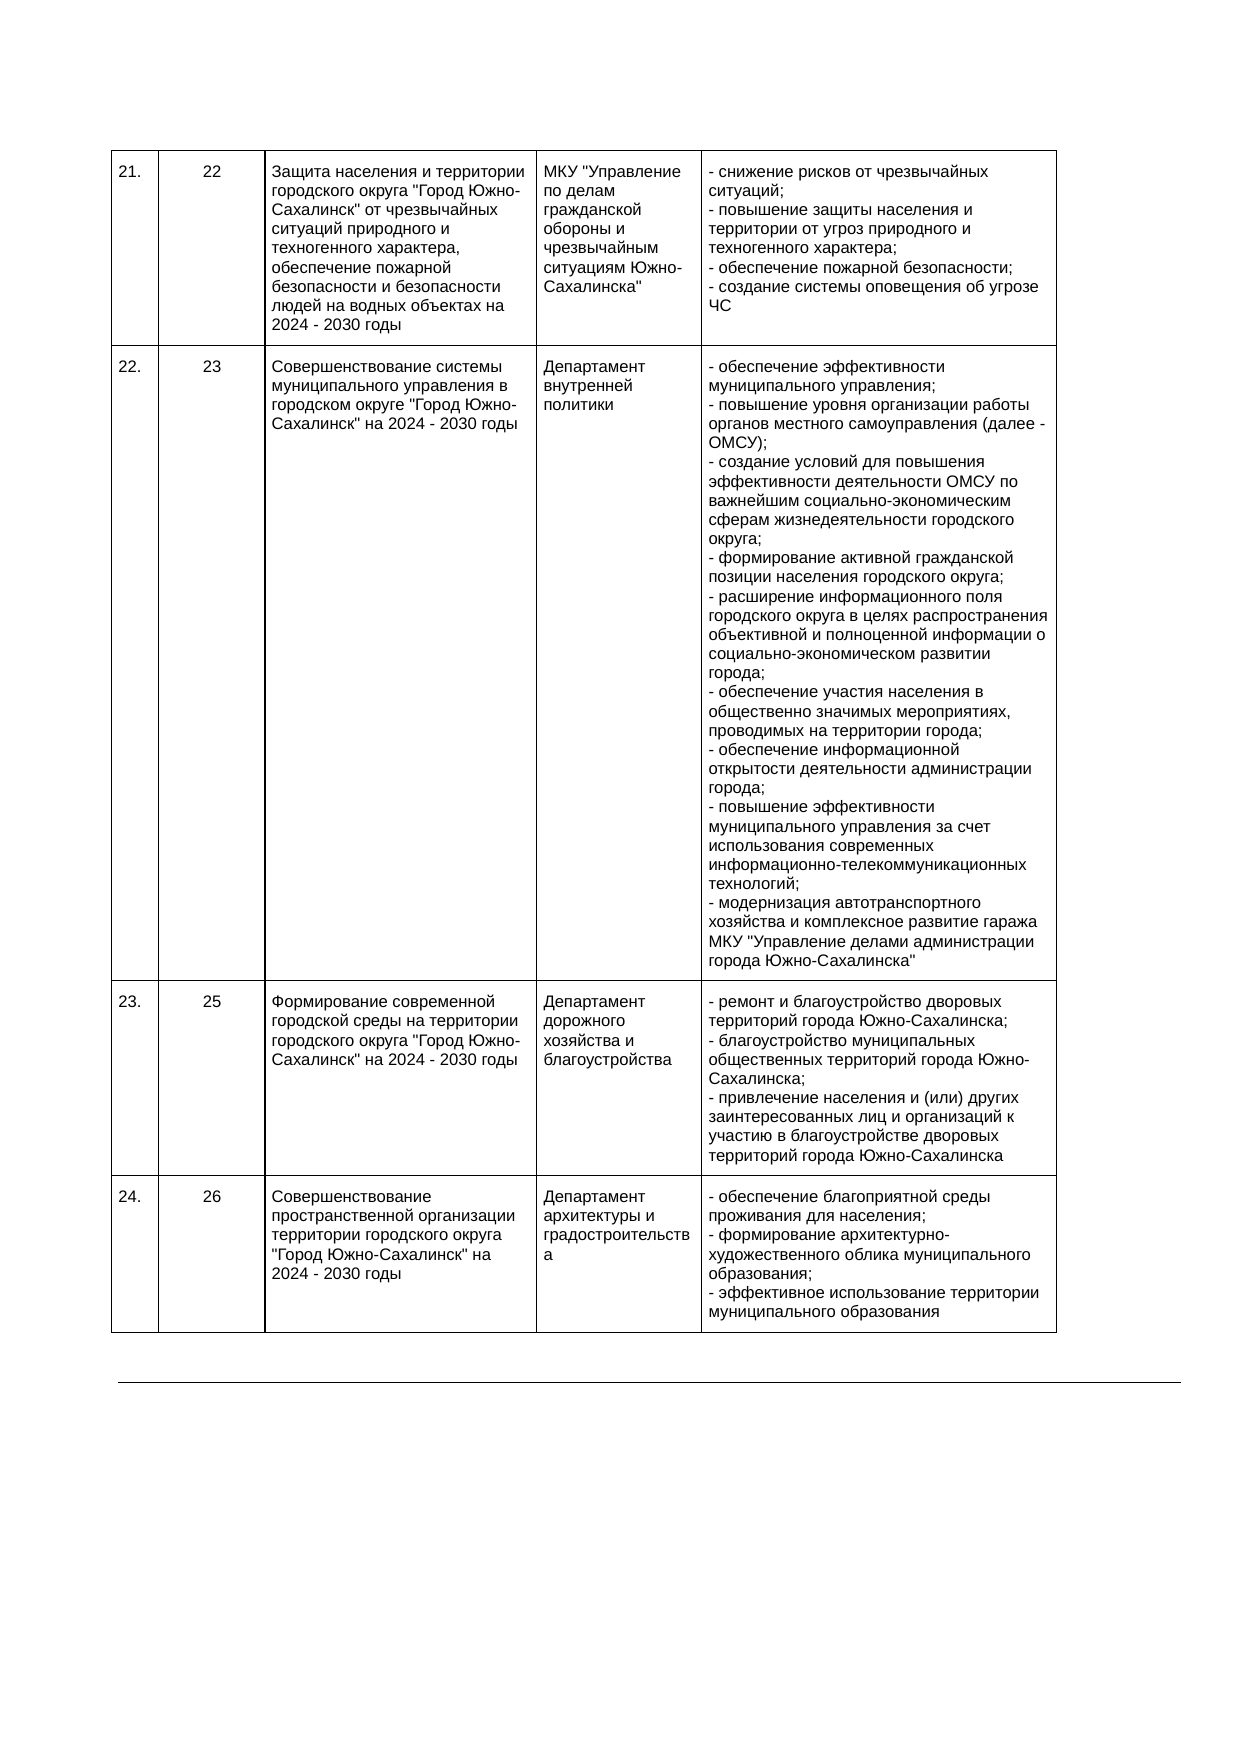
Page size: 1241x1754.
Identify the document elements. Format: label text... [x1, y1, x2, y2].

table_cell 22 [159, 151, 264, 345]
table_cell Совершенствование системы муниципального управления в городском округе "Город Южно-Сахалинск" на 2024 - 2030 годы [266, 346, 536, 980]
table_cell 25 [159, 981, 264, 1175]
table_cell Департамент внутренней политики [537, 346, 701, 980]
table_cell 24. [112, 1176, 158, 1332]
table_cell 22. [112, 346, 158, 980]
table_cell Защита населения и территории городского округа "Город Южно-Сахалинск" от чрезвычайных ситуаций природного и техногенного характера, обеспечение пожарной безопасности и безопасности людей на водных объектах на 2024 - 2030 годы [266, 151, 536, 345]
table_cell 23. [112, 981, 158, 1175]
table_cell 26 [159, 1176, 264, 1332]
table_cell - снижение рисков от чрезвычайных ситуаций; - повышение защиты населения и территории от угроз природного и техногенного характера; - обеспечение пожарной безопасности; - создание системы оповещения об угрозе ЧС [702, 151, 1056, 345]
table_cell - обеспечение благоприятной среды проживания для населения; - формирование архитектурно-художественного облика муниципального образования; - эффективное использование территории муниципального образования [702, 1176, 1056, 1332]
table_cell Формирование современной городской среды на территории городского округа "Город Южно-Сахалинск" на 2024 - 2030 годы [266, 981, 536, 1175]
table_cell - ремонт и благоустройство дворовых территорий города Южно-Сахалинска; - благоустройство муниципальных общественных территорий города Южно-Сахалинска; - привлечение населения и (или) других заинтересованных лиц и организаций к участию в благоустройстве дворовых территорий города Южно-Сахалинска [702, 981, 1056, 1175]
table_cell 23 [159, 346, 264, 980]
table_cell - обеспечение эффективности муниципального управления; - повышение уровня организации работы органов местного самоуправления (далее - ОМСУ); - создание условий для повышения эффективности деятельности ОМСУ по важнейшим социально-экономическим сферам жизнедеятельности городского округа; - формирование активной гражданской позиции населения городского округа; - расширение информационного поля городского округа в целях распространения объективной и полноценной информации о социально-экономическом развитии города; - обеспечение участия населения в общественно значимых мероприятиях, проводимых на территории города; - обеспечение информационной открытости деятельности администрации города; - повышение эффективности муниципального управления за счет использования современных информационно-телекоммуникационных технологий; - модернизация автотранспортного хозяйства и комплексное развитие гаража МКУ "Управление делами администрации города Южно-Сахалинска" [702, 346, 1056, 980]
table_cell Департамент архитектуры и градостроительства [537, 1176, 701, 1332]
table_cell Департамент дорожного хозяйства и благоустройства [537, 981, 701, 1175]
table_cell МКУ "Управление по делам гражданской обороны и чрезвычайным ситуациям Южно-Сахалинска" [537, 151, 701, 345]
table_cell 21. [112, 151, 158, 345]
table_cell Совершенствование пространственной организации территории городского округа "Город Южно-Сахалинск" на 2024 - 2030 годы [266, 1176, 536, 1332]
